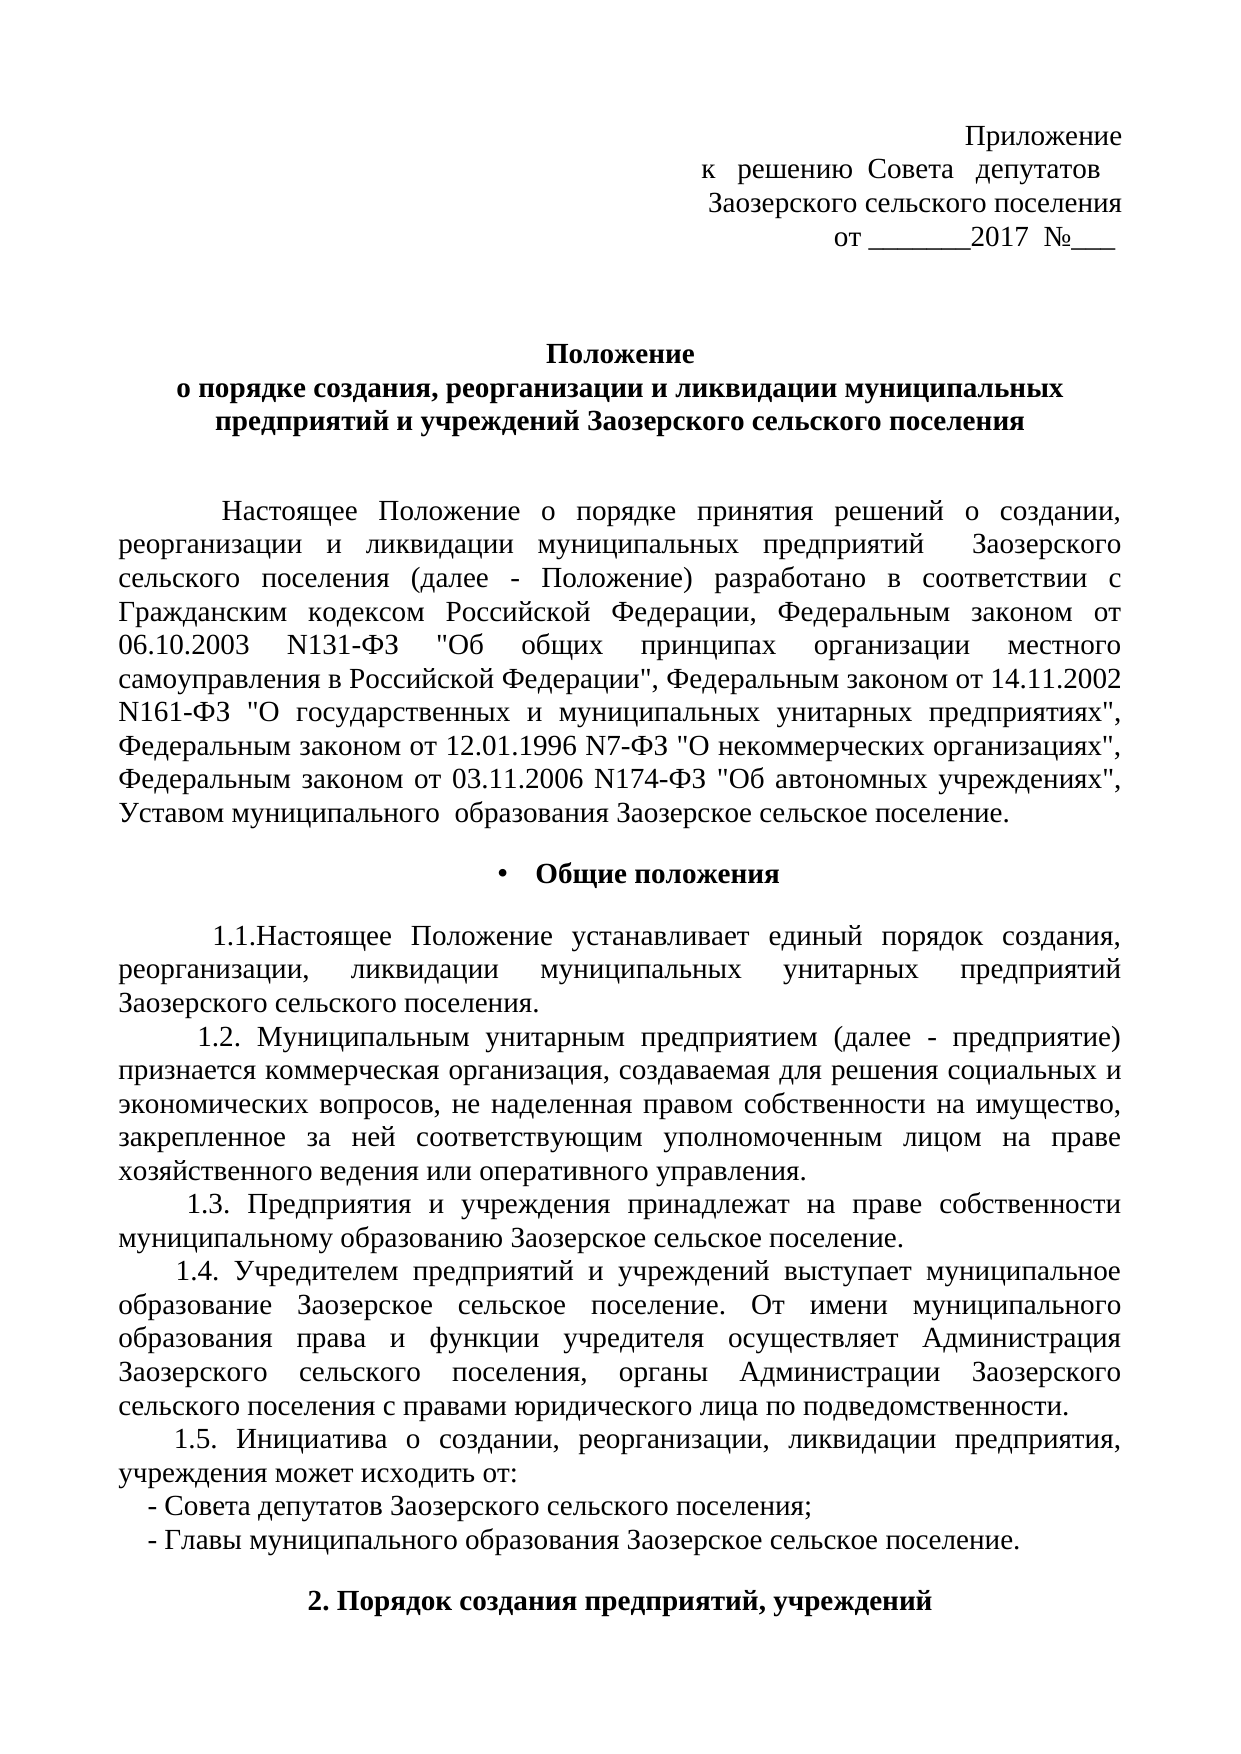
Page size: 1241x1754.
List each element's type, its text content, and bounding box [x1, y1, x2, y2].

text Приложение [118, 118, 1122, 152]
text 1.4. Учредителем предприятий и учреждений выступает муниципальное образование Заозерское сельское поселение. От имени муниципального образования права и функции учредителя осуществляет Администрация Заозерского сельского поселения, органы Администрации Заозерского сельского поселения с правами юридического лица по подведомственности. [118, 1253, 1122, 1421]
text 1.3. Предприятия и учреждения принадлежат на праве собственности муниципальному образованию Заозерское сельское поселение. [118, 1186, 1122, 1253]
text Настоящее Положение о порядке принятия решений о создании, реорганизации и ликвидации муниципальных предприятий Заозерского сельского поселения (далее - Положение) разработано в соответствии с Гражданским кодексом Российской Федерации, Федеральным законом от 06.10.2003 N131-ФЗ "Об общих принципах организации местного самоуправления в Российской Федерации", Федеральным законом от 14.11.2002 N161-ФЗ "О государственных и муниципальных унитарных предприятиях", Федеральным законом от 12.01.1996 N7-ФЗ "О некоммерческих организациях", Федеральным законом от 03.11.2006 N174-ФЗ "Об автономных учреждениях", Уставом муниципального образования Заозерское сельское поселение. [118, 493, 1122, 828]
text - Совета депутатов Заозерского сельского поселения; [118, 1488, 1122, 1522]
text от _______2017 №___ [118, 219, 1122, 252]
text 1.5. Инициатива о создании, реорганизации, ликвидации предприятия, учреждения может исходить от: [118, 1421, 1122, 1488]
text 1.2. Муниципальным унитарным предприятием (далее - предприятие) признается коммерческая организация, создаваемая для решения социальных и экономических вопросов, не наделенная правом собственности на имущество, закрепленное за ней соответствующим уполномоченным лицом на праве хозяйственного ведения или оперативного управления. [118, 1019, 1122, 1186]
list Общие положения [156, 856, 1122, 890]
text Положение [118, 336, 1122, 370]
text о порядке создания, реорганизации и ликвидации муниципальных предприятий и учреждений Заозерского сельского поселения [118, 370, 1122, 437]
text 1.1.Настоящее Положение устанавливает единый порядок создания, реорганизации, ликвидации муниципальных унитарных предприятий Заозерского сельского поселения. [118, 918, 1122, 1019]
text к решению Совета депутатов [118, 152, 1122, 185]
text - Главы муниципального образования Заозерское сельское поселение. [118, 1522, 1122, 1555]
text 2. Порядок создания предприятий, учреждений [118, 1583, 1122, 1617]
text Заозерского сельского поселения [118, 185, 1122, 219]
